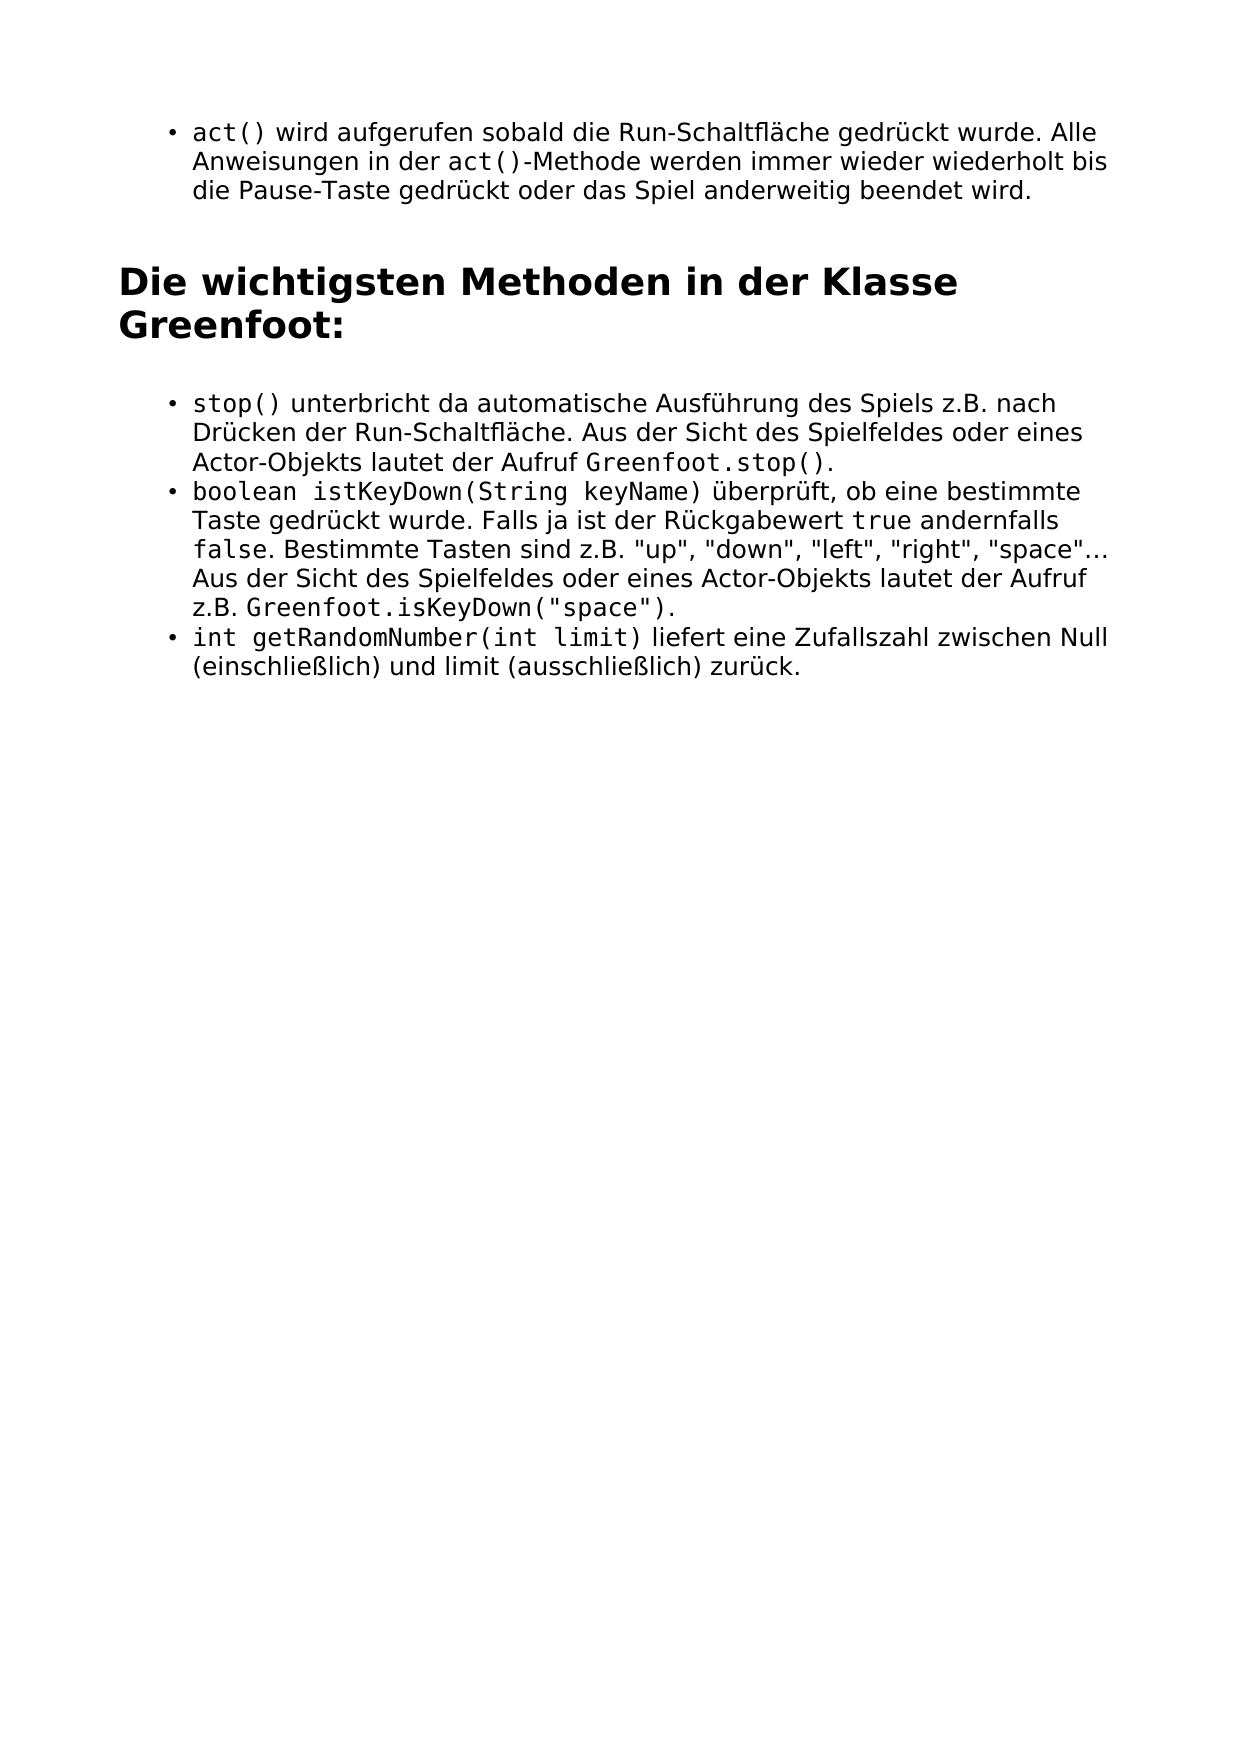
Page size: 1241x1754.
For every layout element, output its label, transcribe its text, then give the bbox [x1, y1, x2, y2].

list int getRandomNumber(int limit) liefert eine Zufallszahl zwischen Null (einschließ­lich) und limit (ausschließlich) zurück. [177, 623, 1122, 681]
list stop() unterbricht da automatische Ausführung des Spiels z.B. nach Drücken der Run-Schaltfläche. Aus der Sicht des Spielfeldes oder eines Actor-Objekts lautet der Aufruf Greenfoot.stop(). [177, 389, 1122, 477]
list boolean istKeyDown(String keyName) überprüft, ob eine bestimmte Taste gedrückt wurde. Falls ja ist der Rückgabewert true andernfalls false. Bestimmte Tasten sind z.B. "up", "down", "left", "right", "space"… Aus der Sicht des Spielfeldes oder eines Actor-Objekts lautet der Aufruf z.B. Greenfoot.isKeyDown("space"). [177, 477, 1122, 623]
subtitle Die wichtigsten Methoden in der Klasse Greenfoot: [118, 260, 1122, 347]
list act() wird aufgerufen sobald die Run-Schaltfläche gedrückt wurde. Alle Anweisungen in der act()-Methode werden immer wieder wiederholt bis die Pause-Taste gedrückt oder das Spiel anderweitig beendet wird. [177, 118, 1122, 206]
